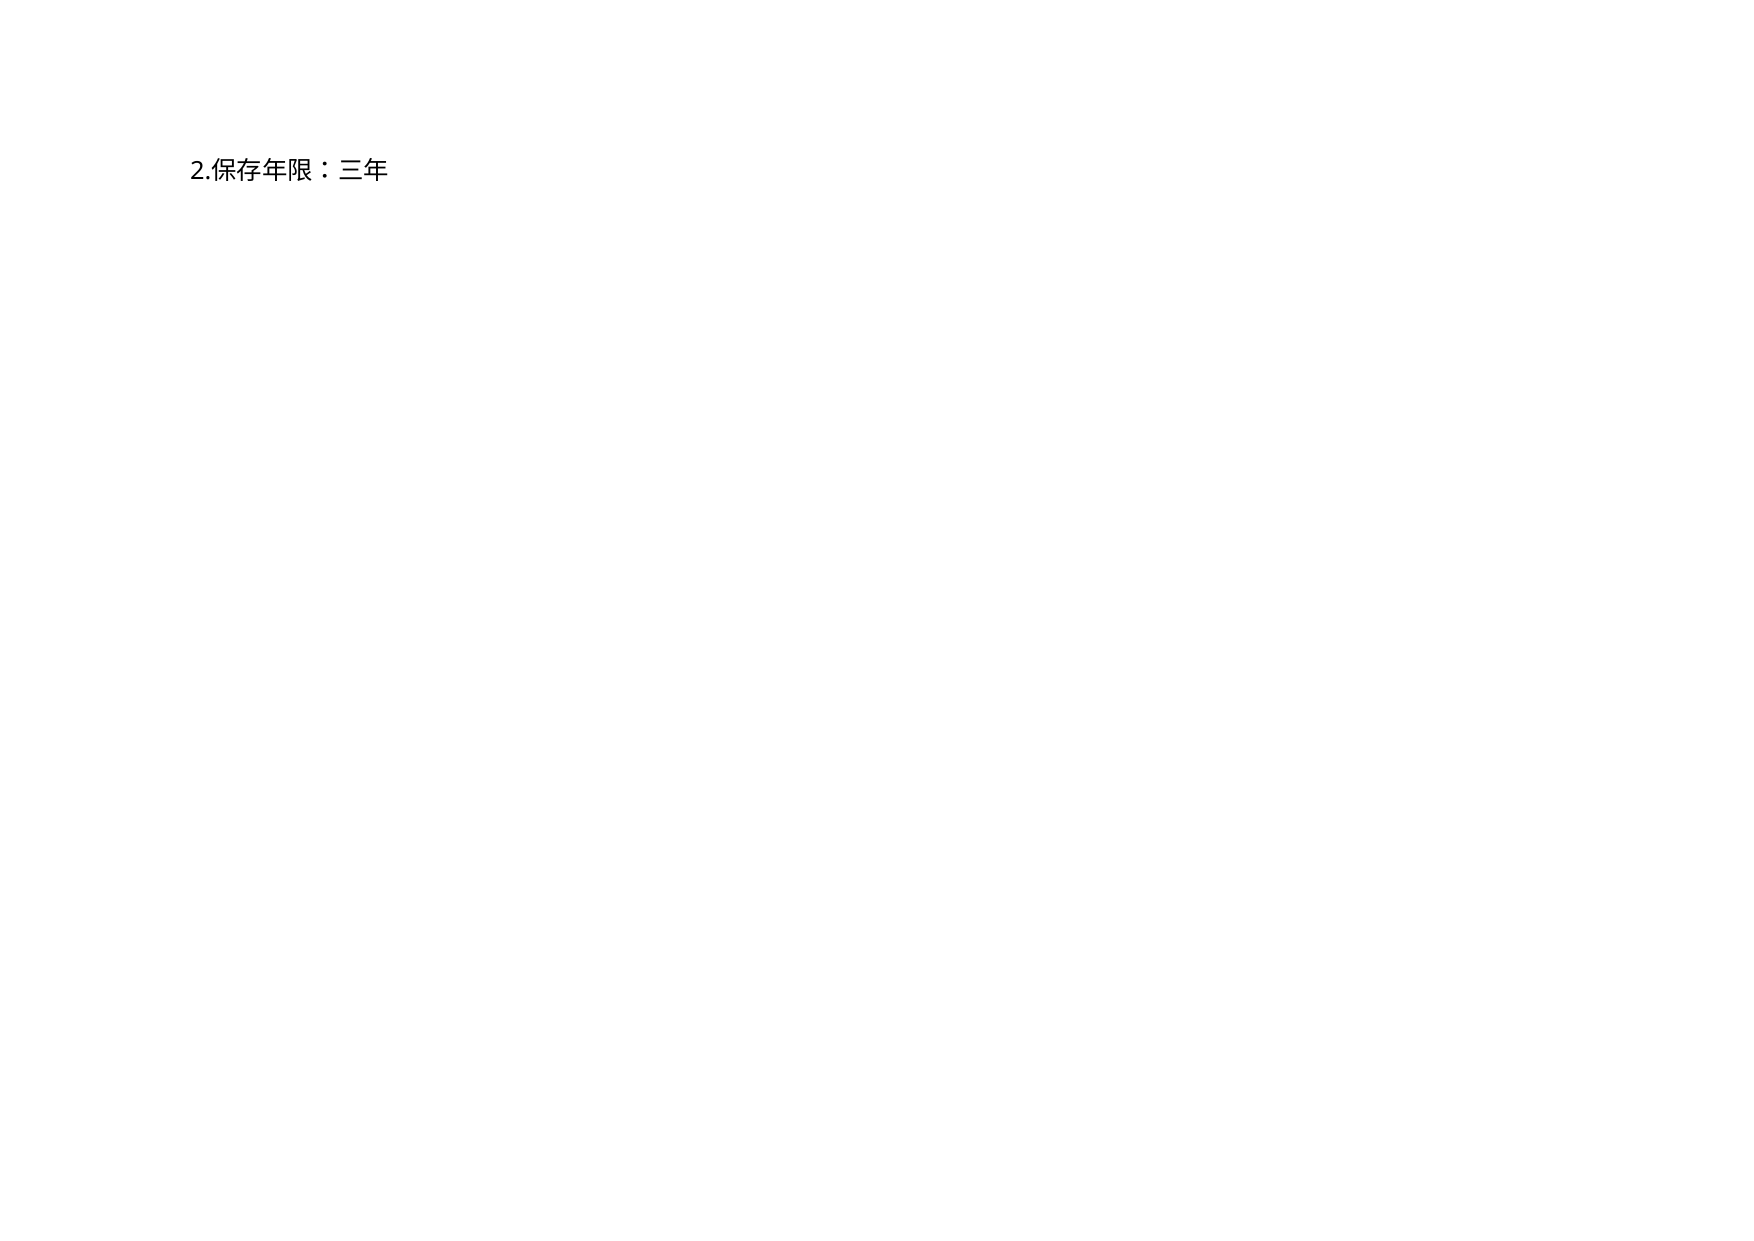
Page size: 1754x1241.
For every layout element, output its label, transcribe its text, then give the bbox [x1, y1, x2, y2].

text 2.保存年限：三年 [150, 129, 1604, 204]
